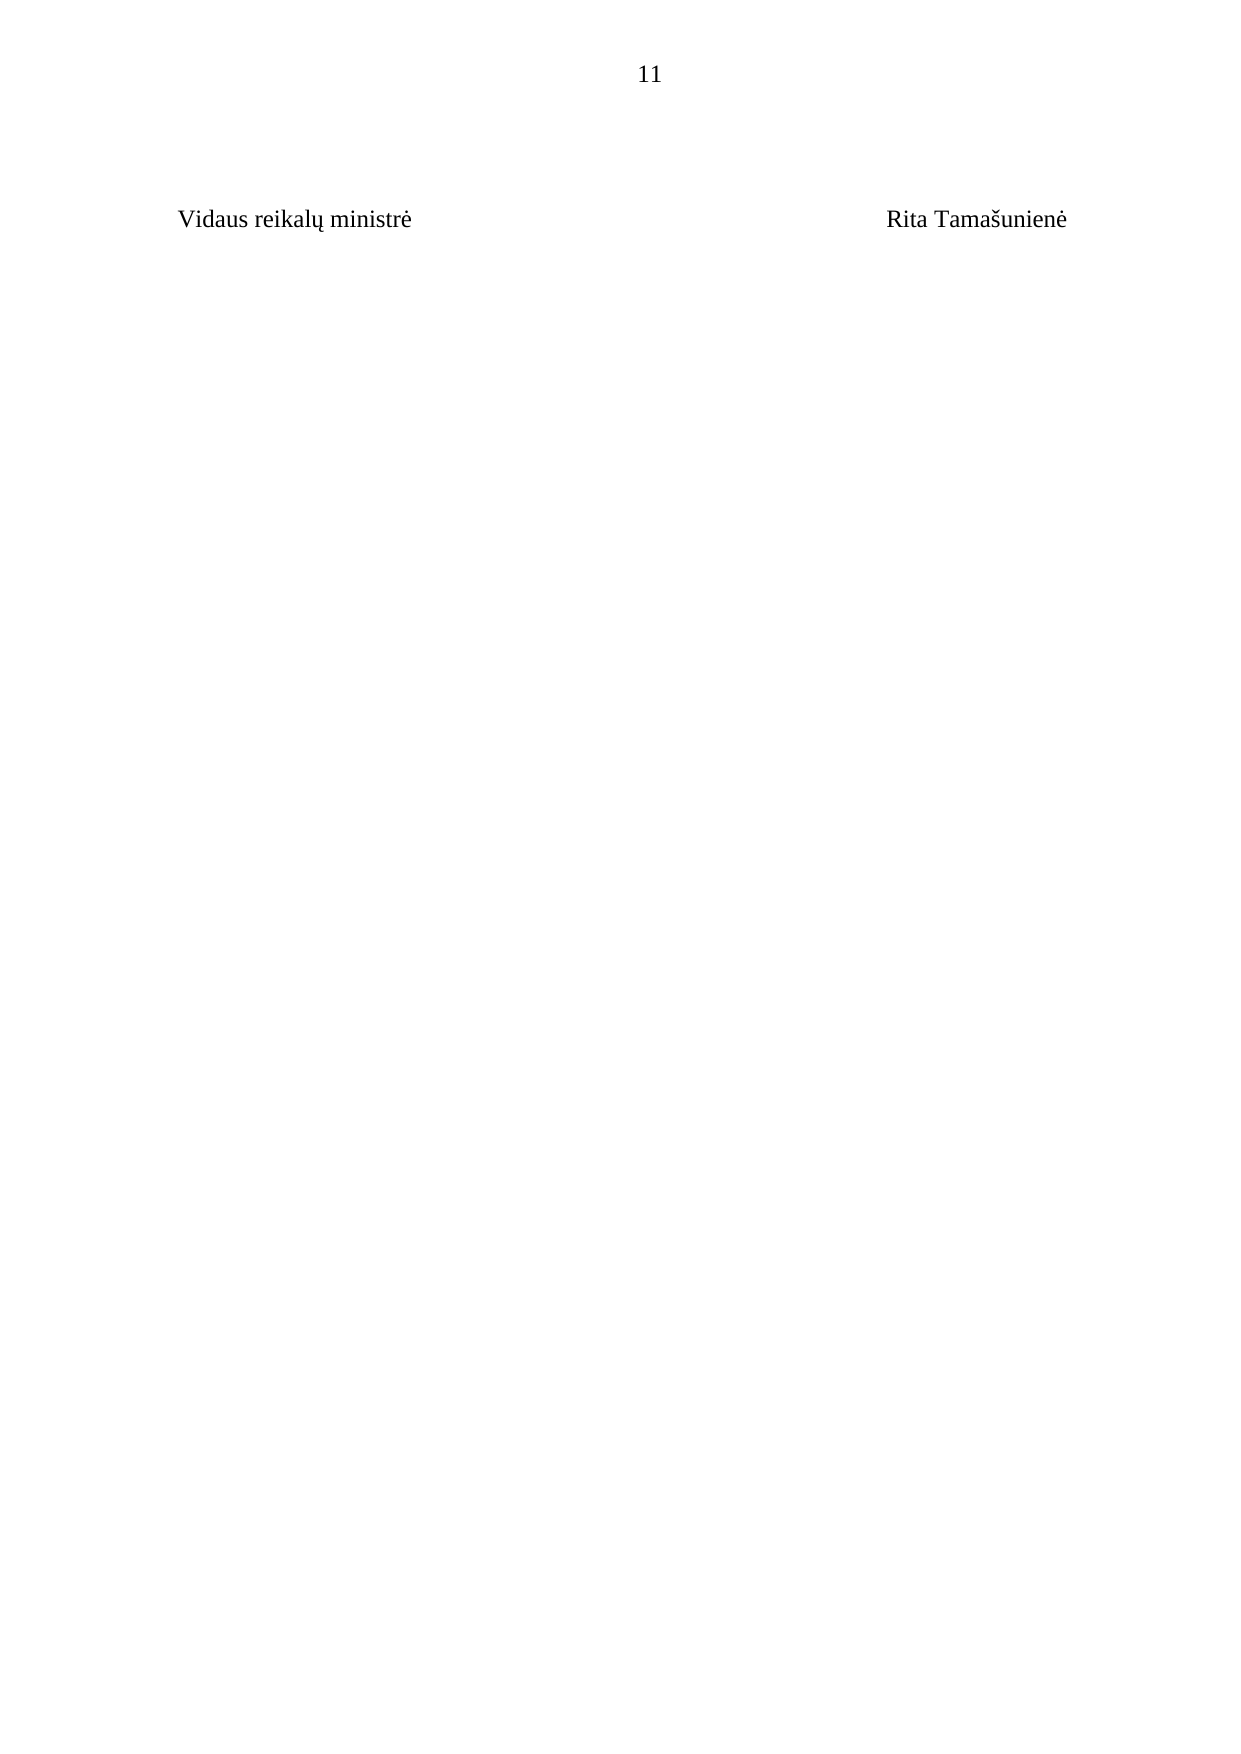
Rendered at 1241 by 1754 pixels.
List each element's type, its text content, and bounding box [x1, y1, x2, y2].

text Vidaus reikalų ministrė Rita Tamašunienė [177, 204, 1122, 233]
